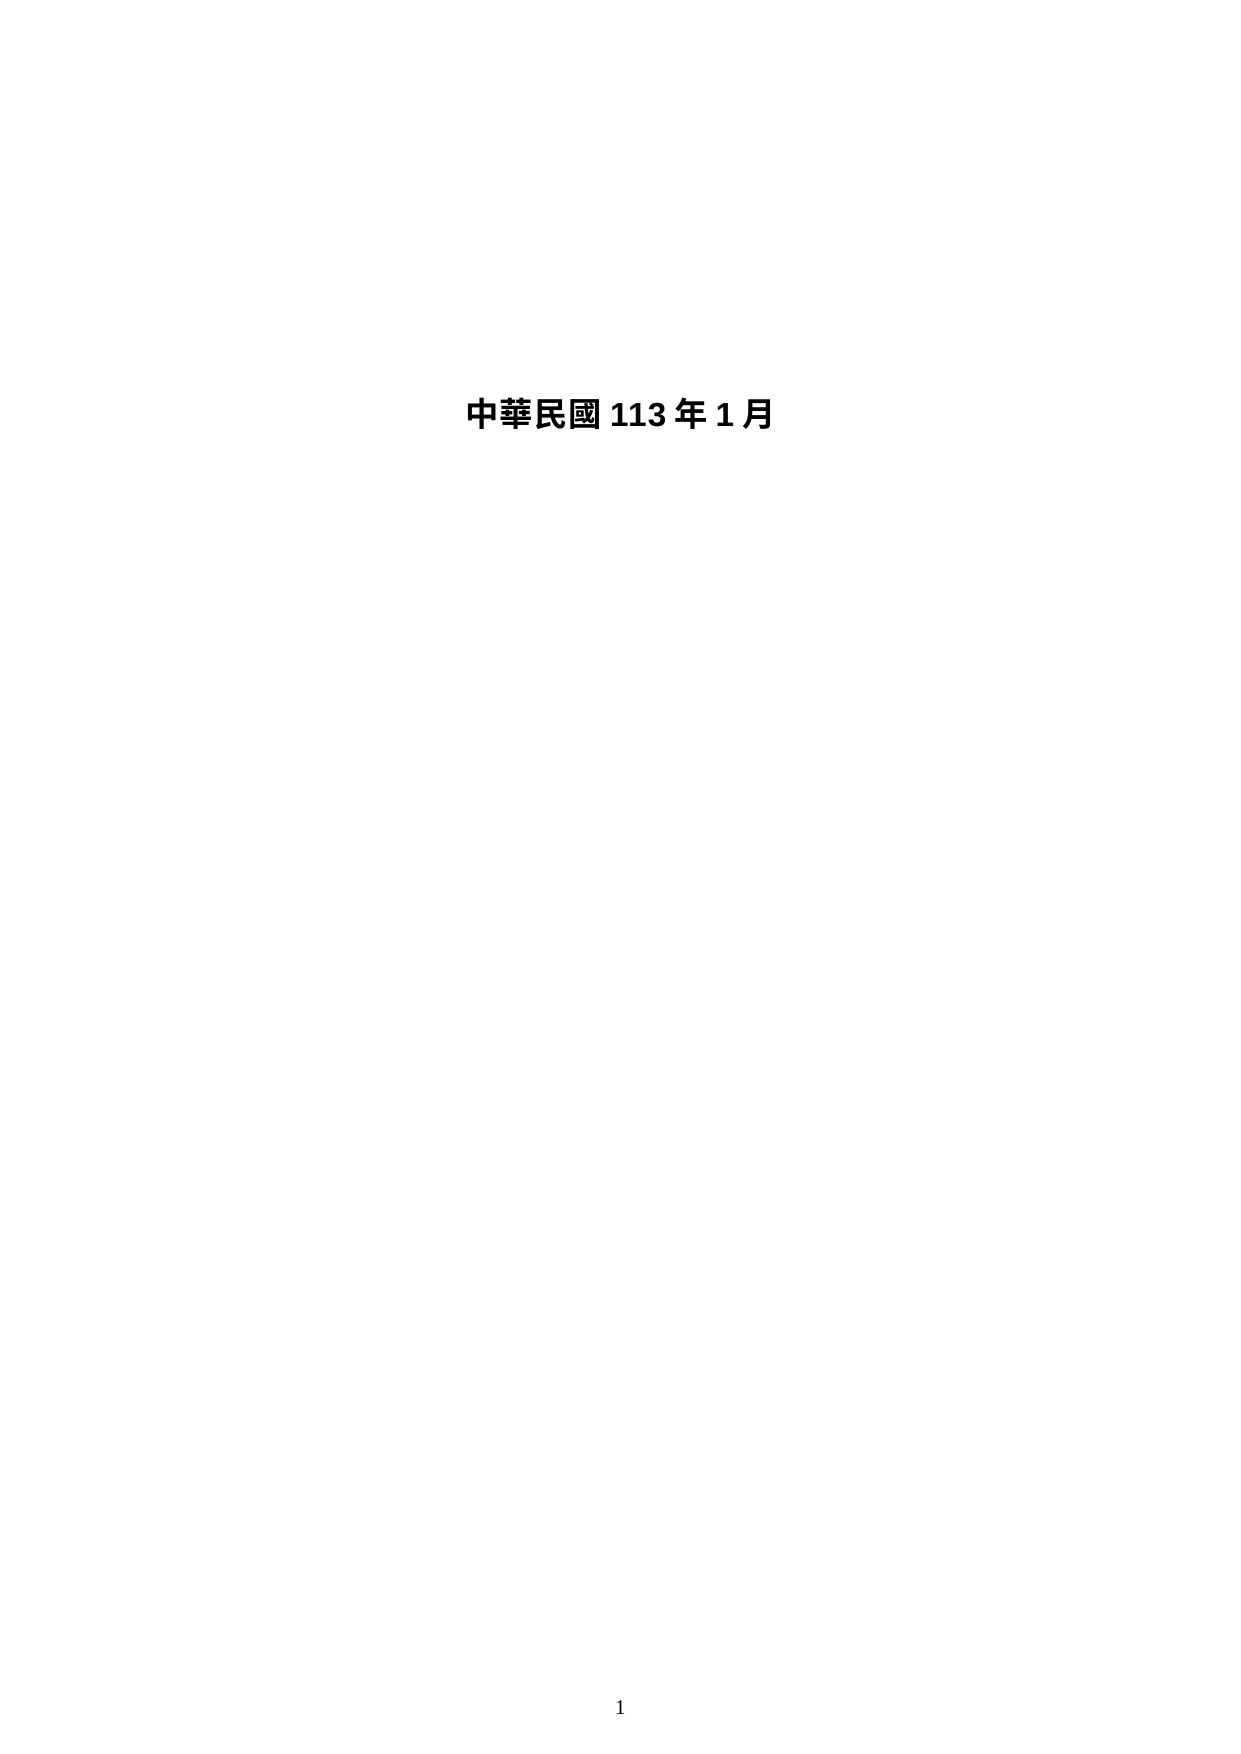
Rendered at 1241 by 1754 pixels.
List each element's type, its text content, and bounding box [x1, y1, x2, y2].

subtitle 中華民國113年1月 [142, 375, 1098, 450]
